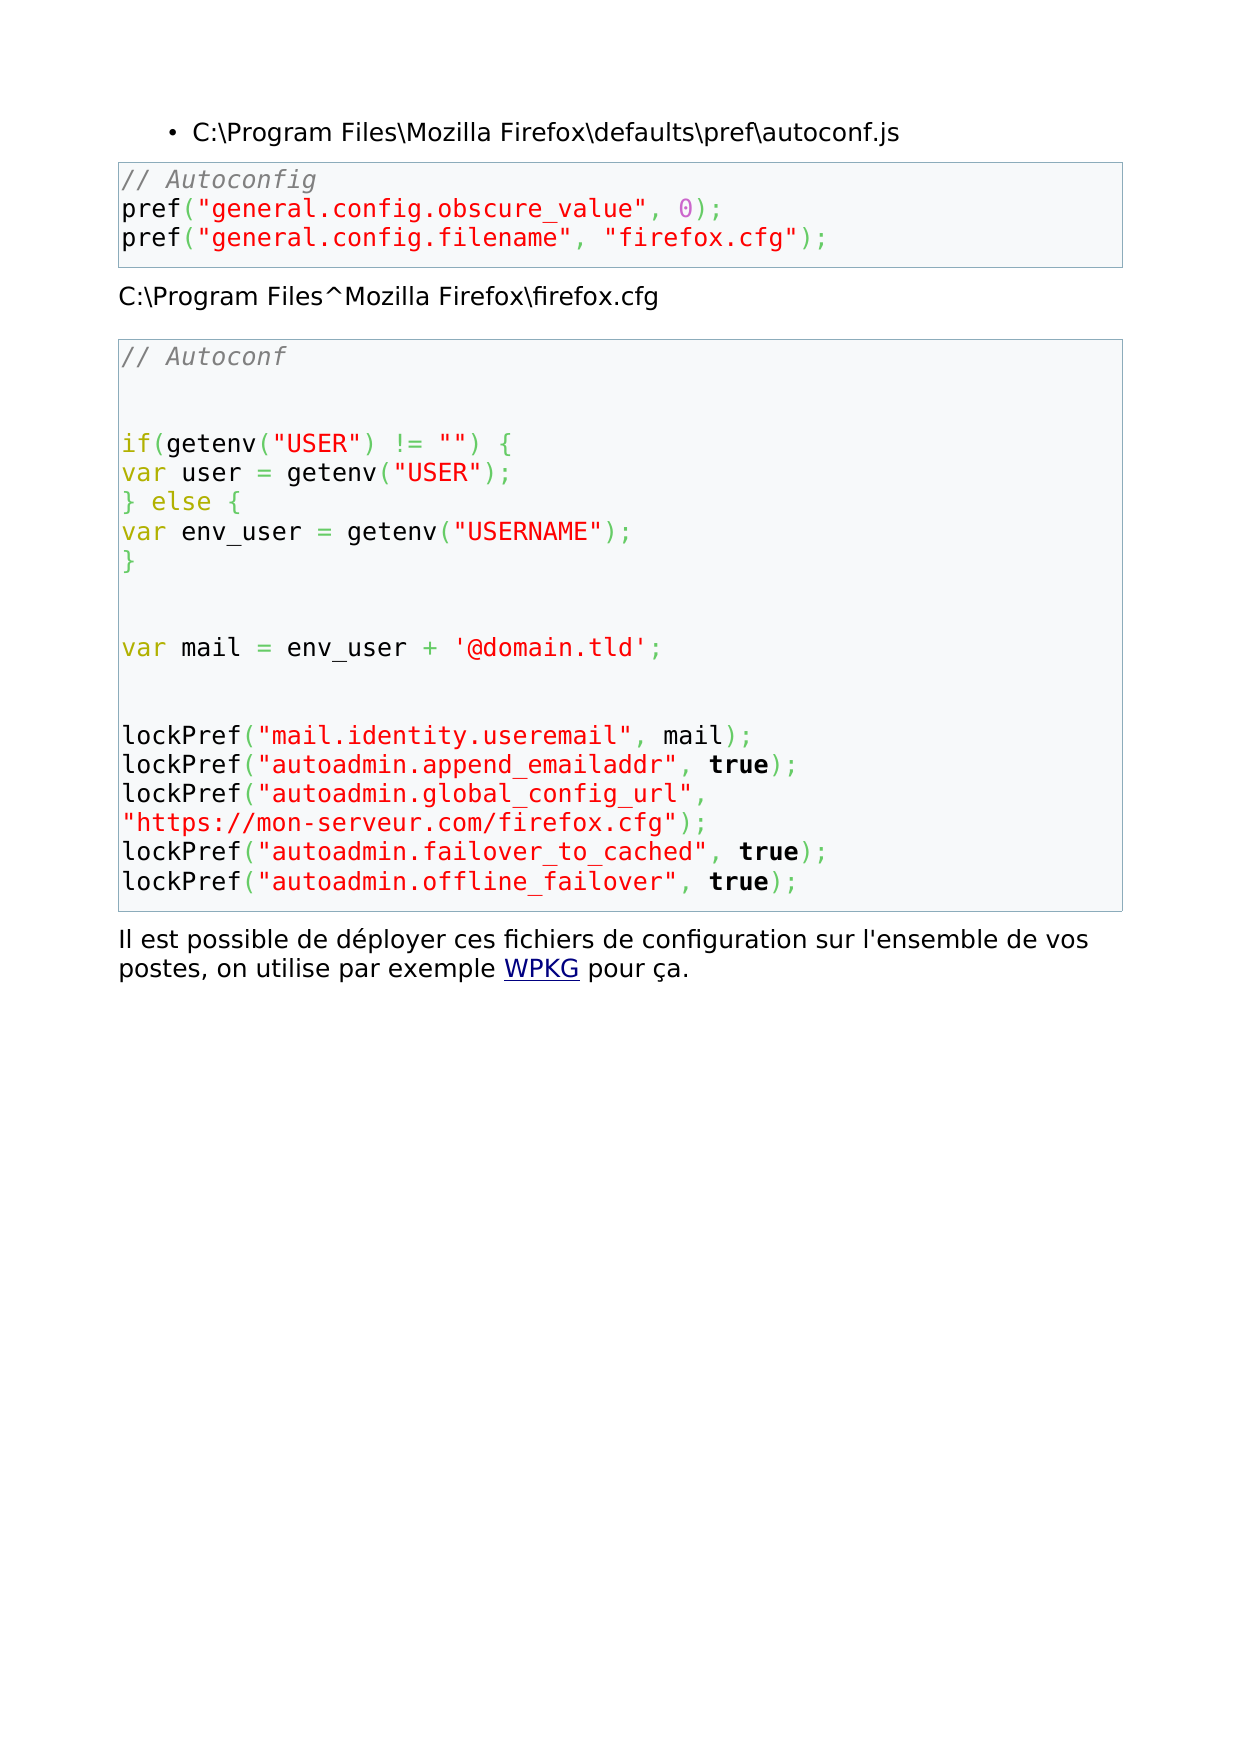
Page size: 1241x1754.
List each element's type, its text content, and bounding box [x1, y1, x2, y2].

table_header // Autoconfig pref("general.config.obscure_value", 0); pref("general.config.filename", "firefox.cfg"); [119, 163, 1122, 267]
text C:\Program Files^Mozilla Firefox\firefox.cfg [118, 282, 1122, 311]
table_header // Autoconf if(getenv("USER") != "") { var user = getenv("USER"); } else { var env_user = getenv("USERNAME"); } var mail = env_user + '@domain.tld'; lockPref("mail.identity.useremail", mail); lockPref("autoadmin.append_emailaddr", true); lockPref("autoadmin.global_config_url", "https://mon-serveur.com/firefox.cfg"); lockPref("autoadmin.failover_to_cached", true); lockPref("autoadmin.offline_failover", true); [119, 340, 1122, 911]
list C:\Program Files\Mozilla Firefox\defaults\pref\autoconf.js [177, 118, 1122, 147]
text Il est possible de déployer ces fichiers de configuration sur l'ensemble de vos postes, on utilise par exemple WPKG pour ça. [118, 925, 1122, 984]
